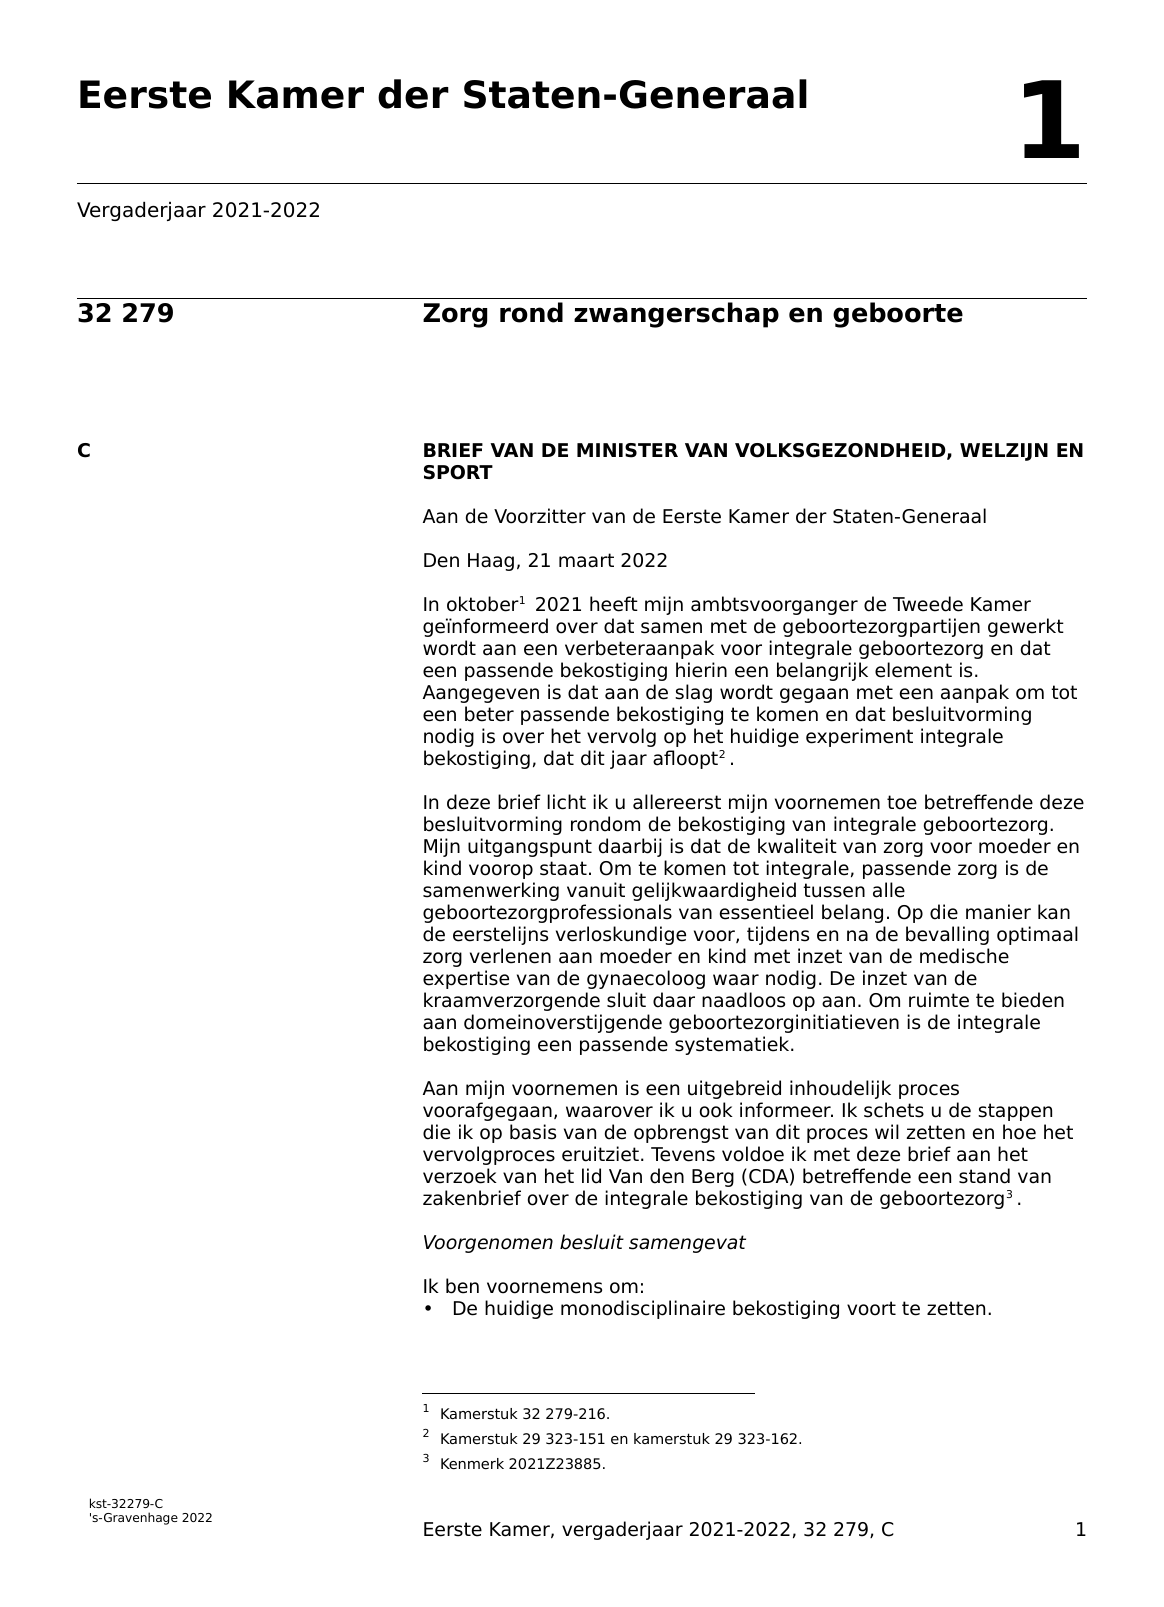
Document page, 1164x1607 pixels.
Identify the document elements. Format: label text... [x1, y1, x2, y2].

table_header 1 [886, 59, 1087, 183]
text In oktober 2021 heeft mijn ambtsvoorganger de Tweede Kamer geïnformeerd over dat samen met de geboortezorgpartijen gewerkt wordt aan een verbeteraanpak voor integrale geboortezorg en dat een passende bekostiging hierin een belangrijk element is. Aangegeven is dat aan de slag wordt gegaan met een aanpak om tot een beter passende bekostiging te komen en dat besluitvorming nodig is over het vervolg op het huidige experiment integrale bekostiging, dat dit jaar afloopt. [422, 594, 1087, 770]
text Aan de Voorzitter van de Eerste Kamer der Staten-Generaal [422, 506, 1087, 528]
text Kenmerk 2021Z23885. [422, 1452, 1087, 1474]
text Aan mijn voornemen is een uitgebreid inhoudelijk proces voorafgegaan, waarover ik u ook informeer. Ik schets u de stappen die ik op basis van de opbrengst van dit proces wil zetten en hoe het vervolgproces eruitziet. Tevens voldoe ik met deze brief aan het verzoek van het lid Van den Berg (CDA) betreffende een stand van zakenbrief over de integrale bekostiging van de geboortezorg. [422, 1078, 1087, 1210]
text In deze brief licht ik u allereerst mijn voornemen toe betreffende deze besluitvorming rondom de bekostiging van integrale geboortezorg. Mijn uitgangspunt daarbij is dat de kwaliteit van zorg voor moeder en kind voorop staat. Om te komen tot integrale, passende zorg is de samenwerking vanuit gelijkwaardigheid tussen alle geboortezorgprofessionals van essentieel belang. Op die manier kan de eerstelijns verloskundige voor, tijdens en na de bevalling optimaal zorg verlenen aan moeder en kind met inzet van de medische expertise van de gynaecoloog waar nodig. De inzet van de kraamverzorgende sluit daar naadloos op aan. Om ruimte te bieden aan domeinoverstijgende geboortezorginitiatieven is de integrale bekostiging een passende systematiek. [422, 792, 1087, 1056]
text Kamerstuk 29 323-151 en kamerstuk 29 323-162. [422, 1427, 1087, 1449]
text kst-32279-C [88, 1497, 323, 1511]
subtitle Voorgenomen besluit samengevat [422, 1232, 1087, 1254]
text Kamerstuk 32 279-216. [422, 1402, 1087, 1424]
text Ik ben voornemens om: [422, 1276, 1087, 1298]
subtitle 32 279 Zorg rond zwangerschap en geboorte [77, 299, 1087, 329]
table_header Eerste Kamer der Staten-Generaal [77, 59, 886, 183]
subtitle C BRIEF VAN DE MINISTER VAN VOLKSGEZONDHEID, WELZIJN EN SPORT [77, 440, 1087, 484]
text 's-Gravenhage 2022 [88, 1511, 323, 1525]
text • De huidige monodisciplinaire bekostiging voort te zetten. [422, 1298, 1087, 1320]
text Den Haag, 21 maart 2022 [422, 550, 1087, 572]
table_cell Vergaderjaar 2021-2022 [77, 184, 1087, 298]
